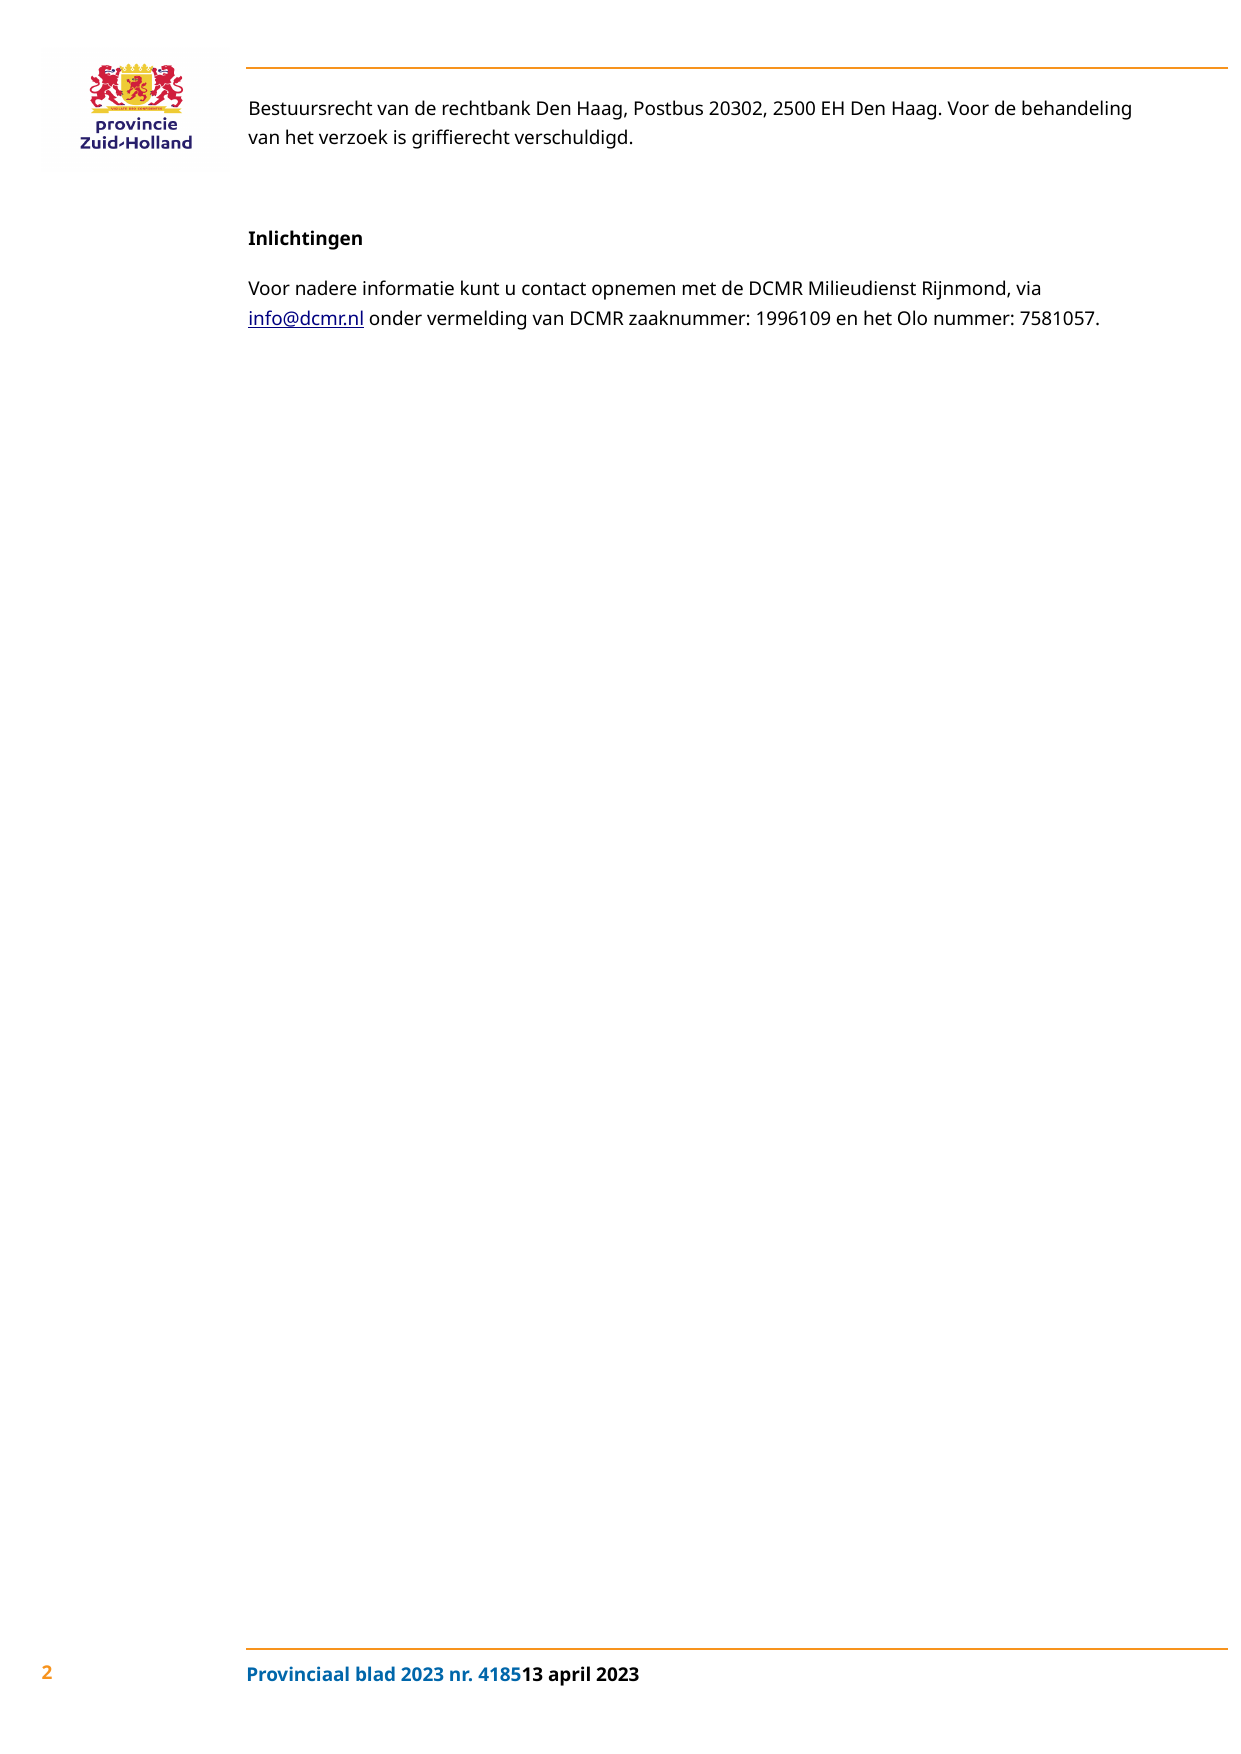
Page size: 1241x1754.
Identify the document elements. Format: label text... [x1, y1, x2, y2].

text Bestuursrecht van de rechtbank Den Haag, Postbus 20302, 2500 EH Den Haag. Voor de behandeling van het verzoek is griffierecht verschuldigd. [248, 95, 1152, 150]
picture [41, 47, 231, 172]
text Voor nadere informatie kunt u contact opnemen met de DCMR Milieudienst Rijnmond, via info@dcmr.nl onder vermelding van DCMR zaaknummer: 1996109 en het Olo nummer: 7581057. [248, 276, 1152, 331]
text Inlichtingen [248, 225, 1152, 251]
